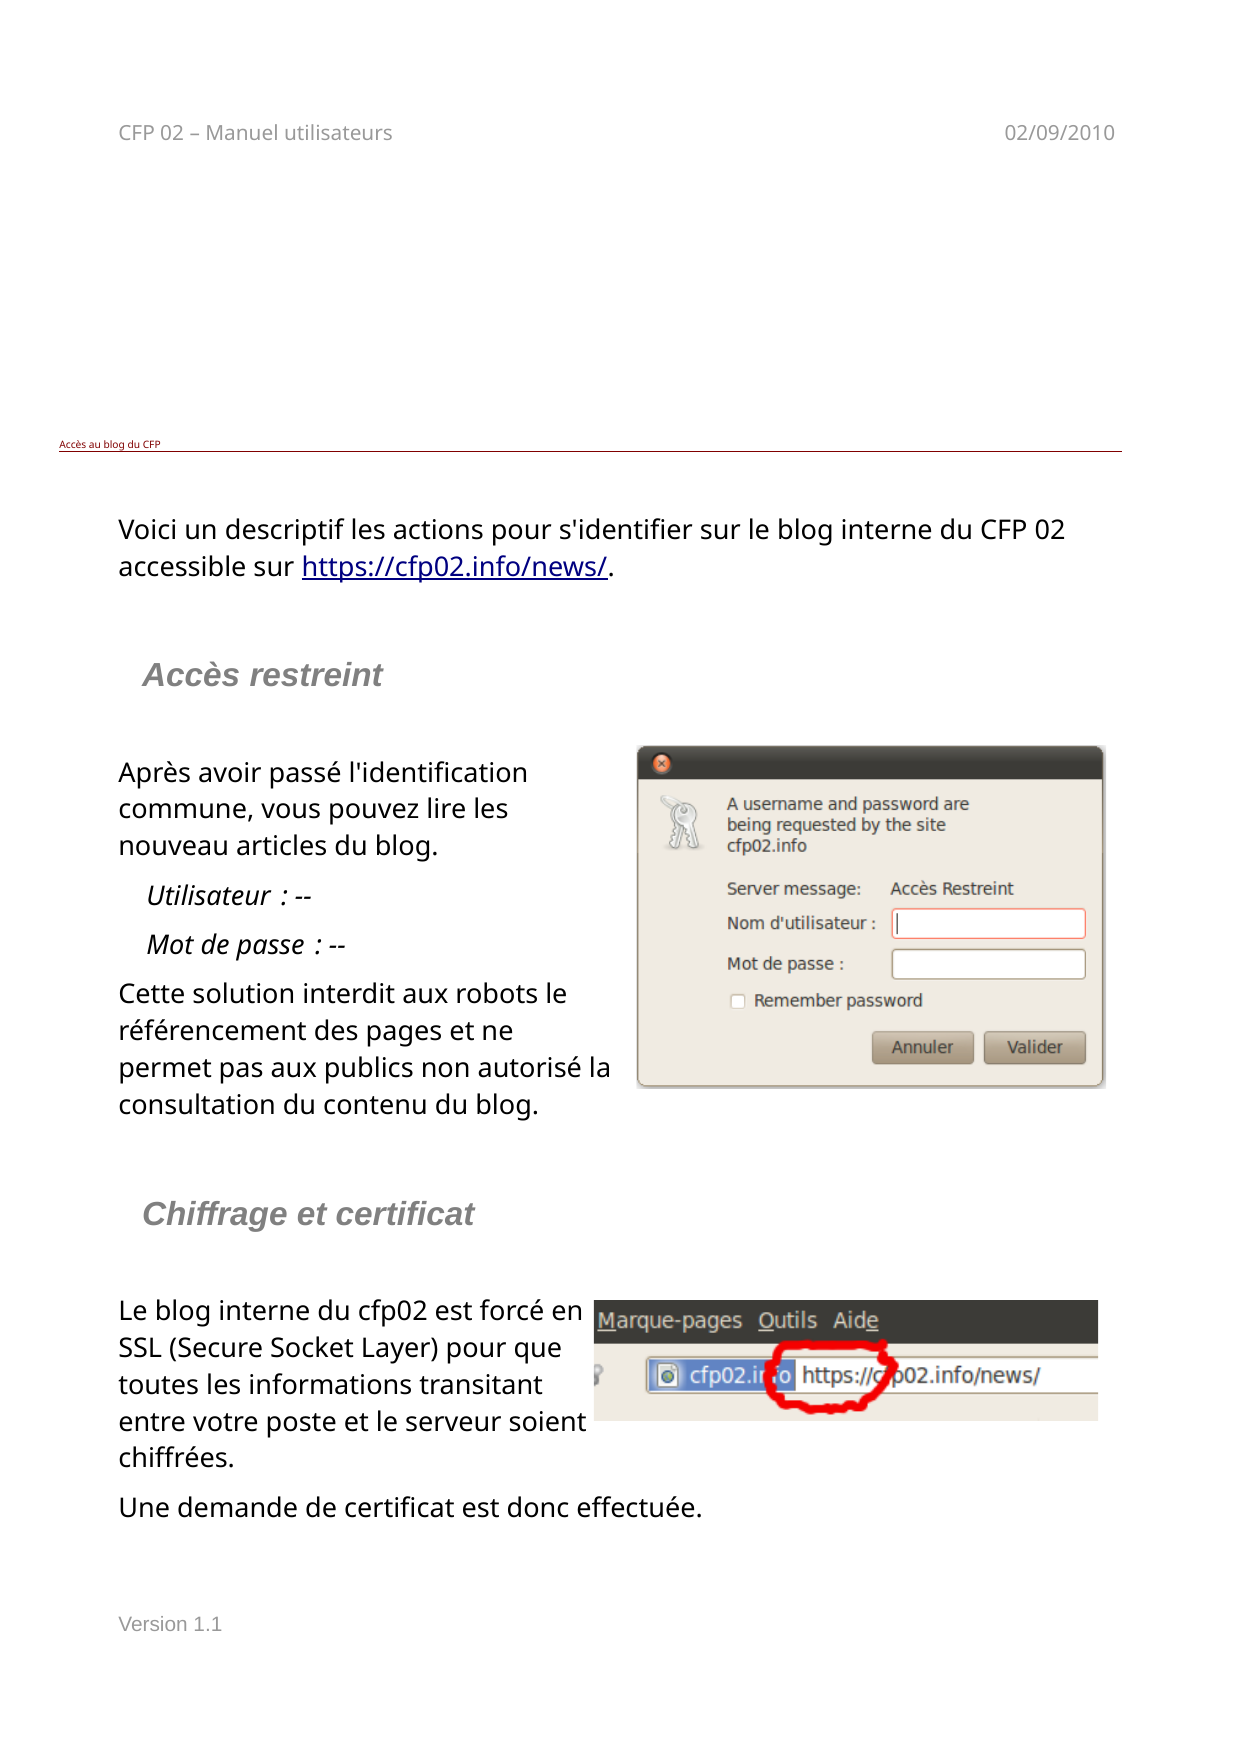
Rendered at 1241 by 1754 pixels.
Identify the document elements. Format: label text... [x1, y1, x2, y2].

text Après avoir passé l'identification commune, vous pouvez lire les nouveau articles du blog. [118, 753, 636, 864]
text [1107, 926, 1122, 962]
text Une demande de certificat est donc effectuée. [118, 1488, 1122, 1525]
text Cette solution interdit aux robots le référencement des pages et ne permet pas aux publics non autorisé la consultation du contenu du blog. [118, 975, 1122, 1122]
text Voici un descriptif les actions pour s'identifier sur le blog interne du CFP 02 accessible sur https://cfp02.info/news/. [118, 510, 1122, 584]
picture [636, 745, 1107, 1089]
subtitle Accès restreint [142, 656, 1122, 694]
picture [593, 1300, 1099, 1421]
subtitle Chiffrage et certificat [142, 1194, 1122, 1232]
text Mot de passe : -- [118, 926, 636, 962]
text [1107, 876, 1122, 913]
subtitle Accès au blog du CFP [59, 437, 1122, 451]
text Utilisateur : -- [118, 876, 636, 913]
text Le blog interne du cfp02 est forcé en SSL (Secure Socket Layer) pour que toutes les informations transitant entre votre poste et le serveur soient chiffrées. [118, 1291, 1122, 1476]
